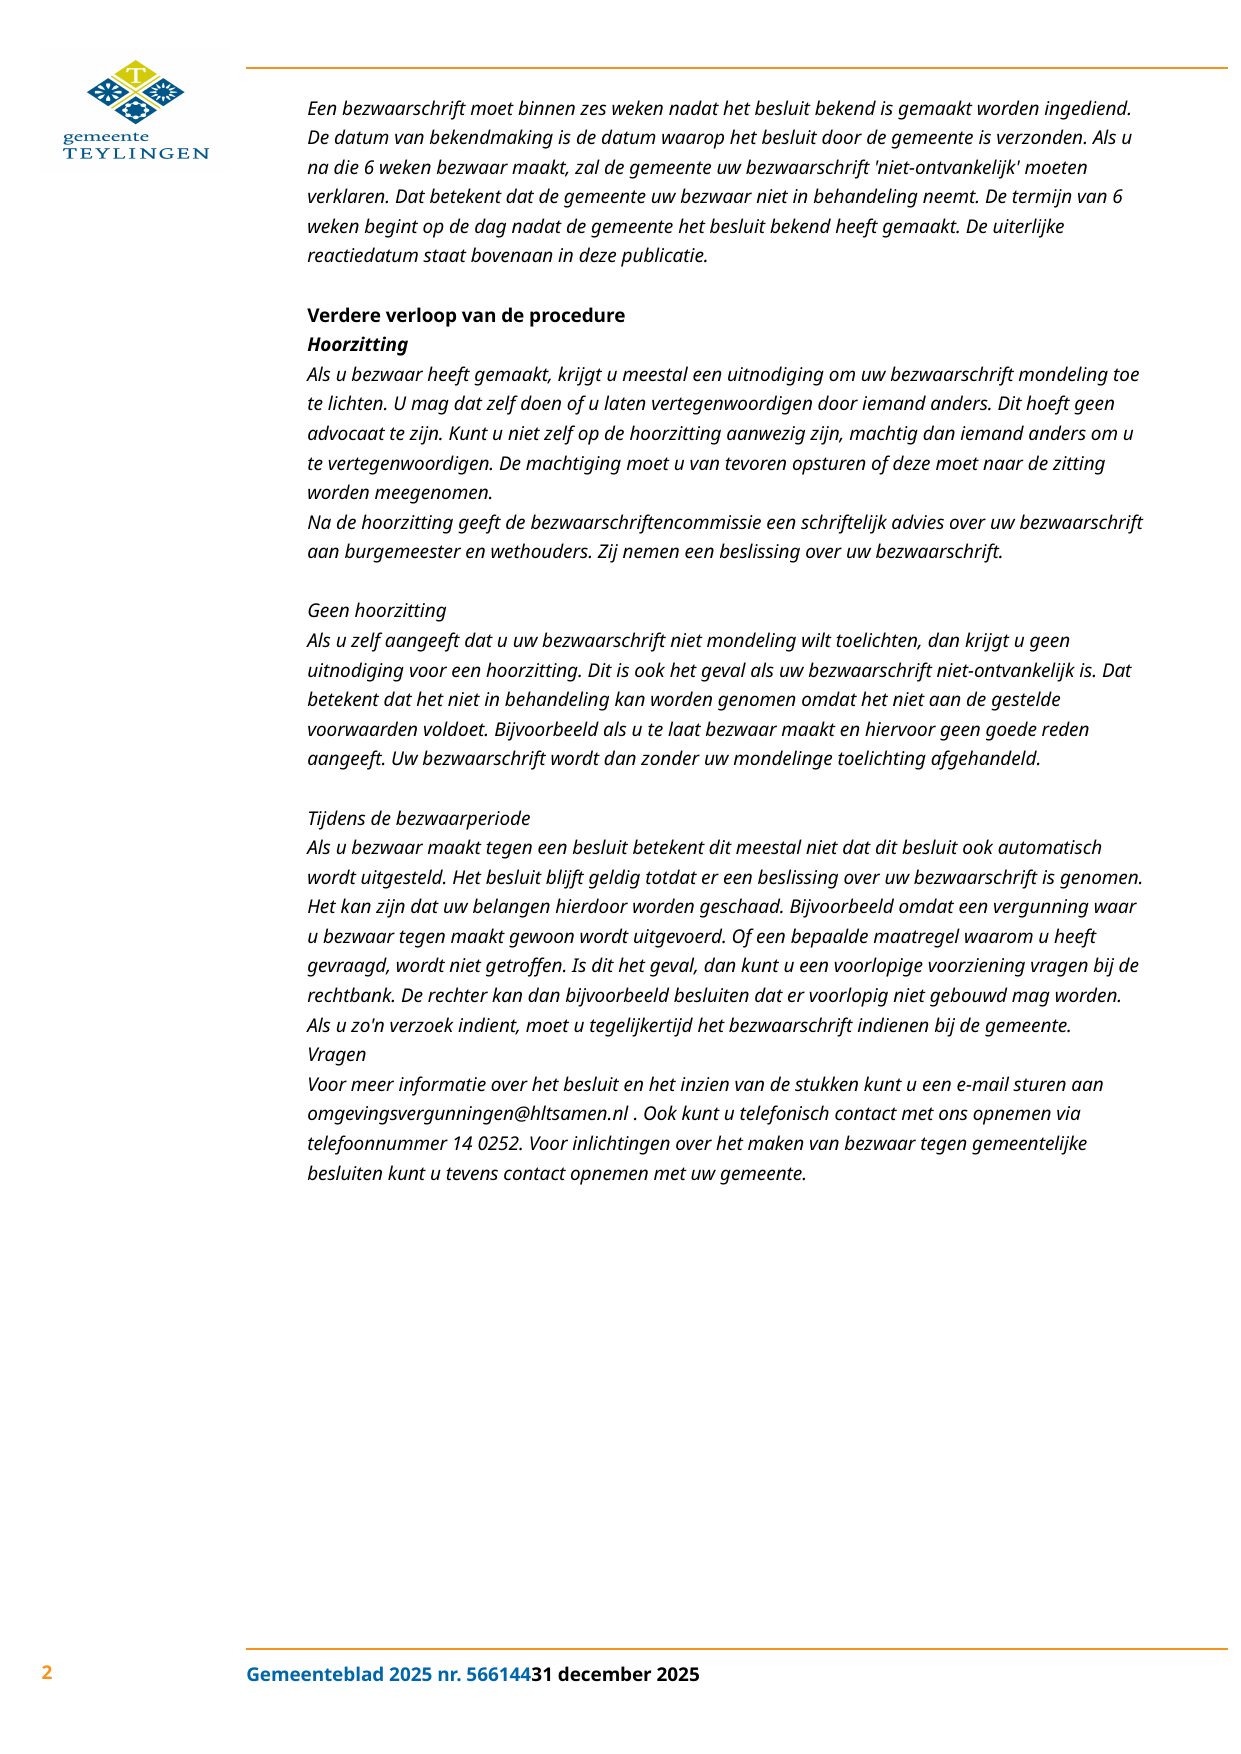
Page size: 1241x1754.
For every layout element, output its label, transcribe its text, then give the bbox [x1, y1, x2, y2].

list Als u bezwaar heeft gemaakt, krijgt u meestal een uitnodiging om uw bezwaarschrift mondeling toe te lichten. U mag dat zelf doen of u laten vertegenwoordigen door iemand anders. Dit hoeft geen advocaat te zijn. Kunt u niet zelf op de hoorzitting aanwezig zijn, machtig dan iemand anders om u te vertegenwoordigen. De machtiging moet u van tevoren opsturen of deze moet naar de zitting worden meegenomen. [248, 361, 1152, 505]
list Voor meer informatie over het besluit en het inzien van de stukken kunt u een e-mail sturen aan omgevingsvergunningen@hltsamen.nl . Ook kunt u telefonisch contact met ons opnemen via telefoonnummer 14 0252. Voor inlichtingen over het maken van bezwaar tegen gemeentelijke besluiten kunt u tevens contact opnemen met uw gemeente. [248, 1071, 1152, 1186]
list Verdere verloop van de procedure [248, 302, 1152, 328]
list Na de hoorzitting geeft de bezwaarschriftencommissie een schriftelijk advies over uw bezwaarschrift aan burgemeester en wethouders. Zij nemen een beslissing over uw bezwaarschrift. [248, 509, 1152, 564]
list Geen hoorzitting [248, 598, 1152, 623]
list Hoorzitting [248, 331, 1152, 357]
list Als u bezwaar maakt tegen een besluit betekent dit meestal niet dat dit besluit ook automatisch wordt uitgesteld. Het besluit blijft geldig totdat er een beslissing over uw bezwaarschrift is genomen. Het kan zijn dat uw belangen hierdoor worden geschaad. Bijvoorbeeld omdat een vergunning waar u bezwaar tegen maakt gewoon wordt uitgevoerd. Of een bepaalde maatregel waarom u heeft gevraagd, wordt niet getroffen. Is dit het geval, dan kunt u een voorlopige voorziening vragen bij de rechtbank. De rechter kan dan bijvoorbeeld besluiten dat er voorlopig niet gebouwd mag worden. Als u zo'n verzoek indient, moet u tegelijkertijd het bezwaarschrift indienen bij de gemeente. [248, 834, 1152, 1038]
list Een bezwaarschrift moet binnen zes weken nadat het besluit bekend is gemaakt worden ingediend. De datum van bekendmaking is de datum waarop het besluit door de gemeente is verzonden. Als u na die 6 weken bezwaar maakt, zal de gemeente uw bezwaarschrift 'niet-ontvankelijk' moeten verklaren. Dat betekent dat de gemeente uw bezwaar niet in behandeling neemt. De termijn van 6 weken begint op de dag nadat de gemeente het besluit bekend heeft gemaakt. De uiterlijke reactiedatum staat bovenaan in deze publicatie. [248, 95, 1152, 268]
picture [41, 47, 231, 172]
list Als u zelf aangeeft dat u uw bezwaarschrift niet mondeling wilt toelichten, dan krijgt u geen uitnodiging voor een hoorzitting. Dit is ook het geval als uw bezwaarschrift niet-ontvankelijk is. Dat betekent dat het niet in behandeling kan worden genomen omdat het niet aan de gestelde voorwaarden voldoet. Bijvoorbeeld als u te laat bezwaar maakt en hiervoor geen goede reden aangeeft. Uw bezwaarschrift wordt dan zonder uw mondelinge toelichting afgehandeld. [248, 627, 1152, 771]
list Tijdens de bezwaarperiode [248, 805, 1152, 831]
list Vragen [248, 1041, 1152, 1067]
